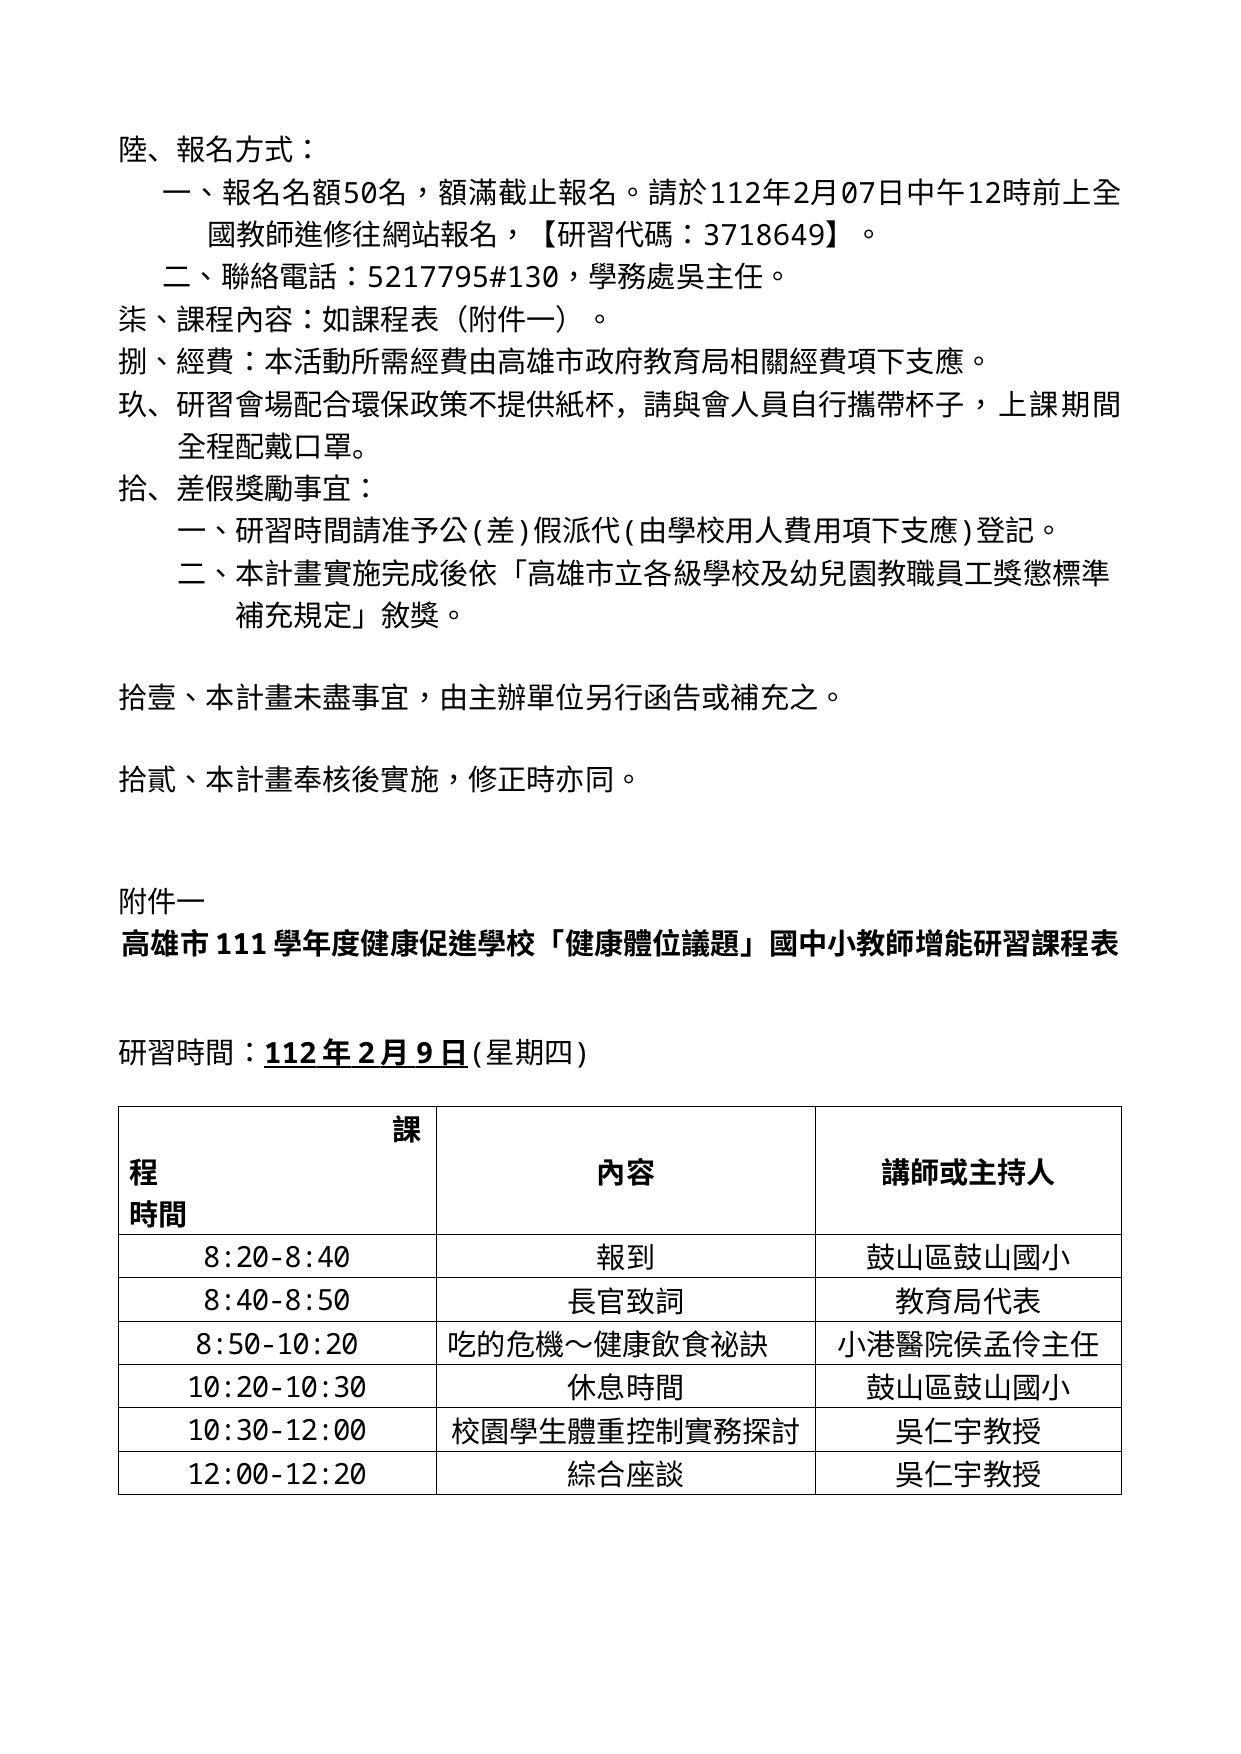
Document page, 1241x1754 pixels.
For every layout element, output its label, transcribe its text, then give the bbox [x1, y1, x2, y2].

table_header 講師或主持人 [816, 1107, 1121, 1234]
table_cell 10:30-12:00 [119, 1408, 436, 1451]
table_header 內容 [437, 1107, 815, 1234]
text 捌、經費：本活動所需經費由高雄市政府教育局相關經費項下支應。 [118, 339, 1122, 381]
table_cell 12:00-12:20 [119, 1452, 436, 1494]
text 二、聯絡電話：5217795#130，學務處吳主任。 [162, 254, 1122, 296]
text 研習時間：112年2月9日(星期四) [118, 1030, 1122, 1072]
text 拾壹、本計畫未盡事宜，由主辦單位另行函告或補充之。 [118, 674, 1122, 717]
table_cell 10:20-10:30 [119, 1365, 436, 1407]
table_cell 鼓山區鼓山國小 [816, 1235, 1121, 1277]
text 一、報名名額50名，額滿截止報名。請於112年2月07日中午12時前上全國教師進修往網站報名，【研習代碼：3718649】。 [162, 169, 1122, 254]
text 柒、課程內容：如課程表（附件一）。 [118, 296, 1122, 339]
text 二、本計畫實施完成後依「高雄市立各級學校及幼兒園教職員工獎懲標準補充規定」敘獎。 [177, 550, 1122, 635]
table_cell 8:40-8:50 [119, 1278, 436, 1321]
table_cell 小港醫院侯孟伶主任 [816, 1322, 1121, 1364]
table_cell 長官致詞 [437, 1278, 815, 1321]
table_cell 吳仁宇教授 [816, 1452, 1121, 1494]
table_cell 教育局代表 [816, 1278, 1121, 1321]
text 陸、報名方式： [118, 127, 1122, 169]
table_cell 校園學生體重控制實務探討 [437, 1408, 815, 1451]
text 附件一 [118, 878, 1122, 921]
table_cell 鼓山區鼓山國小 [816, 1365, 1121, 1407]
text 高雄市111學年度健康促進學校「健康體位議題」國中小教師增能研習課程表 [118, 921, 1122, 963]
text 一、研習時間請准予公(差)假派代(由學校用人費用項下支應)登記。 [177, 508, 1122, 550]
table_cell 綜合座談 [437, 1452, 815, 1494]
text 拾貳、本計畫奉核後實施，修正時亦同。 [118, 757, 1122, 799]
table_cell 吃的危機～健康飲食祕訣 [437, 1322, 815, 1364]
table_cell 8:20-8:40 [119, 1235, 436, 1277]
table_cell 8:50-10:20 [119, 1322, 436, 1364]
table_cell 吳仁宇教授 [816, 1408, 1121, 1451]
table_header 課程 時間 [119, 1107, 436, 1234]
table_cell 報到 [437, 1235, 815, 1277]
table_cell 休息時間 [437, 1365, 815, 1407]
text 拾、差假獎勵事宜： [118, 466, 1122, 508]
text 玖、研習會場配合環保政策不提供紙杯，請與會人員自行攜帶杯子，上課期間全程配戴口罩。 [118, 381, 1122, 466]
